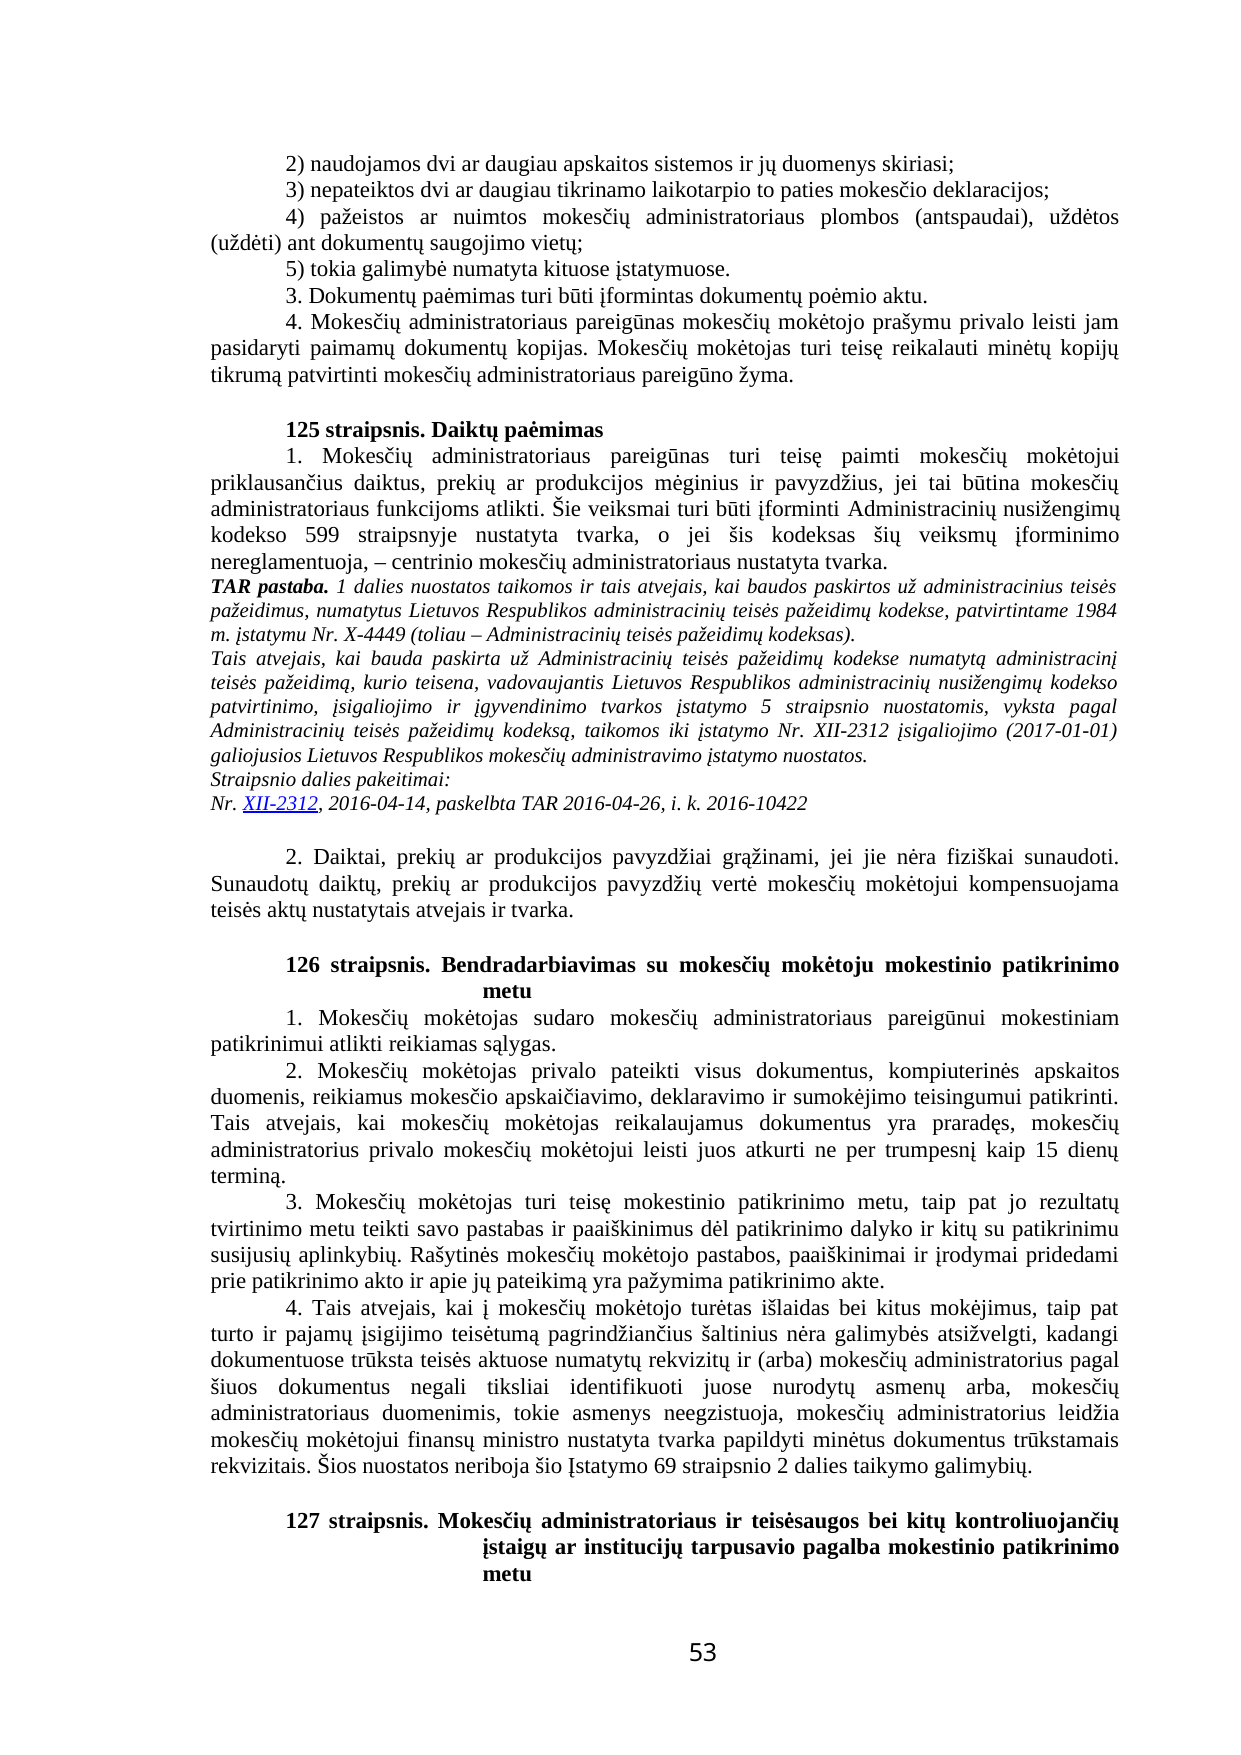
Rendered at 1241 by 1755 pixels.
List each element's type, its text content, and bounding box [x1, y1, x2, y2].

text Nr. XII-2312, 2016-04-14, paskelbta TAR 2016-04-26, i. k. 2016-10422 [210, 791, 1120, 815]
text Straipsnio dalies pakeitimai: [210, 767, 1120, 791]
text 2) naudojamos dvi ar daugiau apskaitos sistemos ir jų duomenys skiriasi; [210, 150, 1120, 176]
text 125 straipsnis. Daiktų paėmimas [210, 416, 1120, 442]
text 4. Mokesčių administratoriaus pareigūnas mokesčių mokėtojo prašymu privalo leisti jam pasidaryti paimamų dokumentų kopijas. Mokesčių mokėtojas turi teisę reikalauti minėtų kopijų tikrumą patvirtinti mokesčių administratoriaus pareigūno žyma. [210, 308, 1120, 387]
text 126 straipsnis. Bendradarbiavimas su mokesčių mokėtoju mokestinio patikrinimo metu [285, 951, 1120, 1004]
text 1. Mokesčių mokėtojas sudaro mokesčių administratoriaus pareigūnui mokestiniam patikrinimui atlikti reikiamas sąlygas. [210, 1004, 1120, 1057]
text 2. Daiktai, prekių ar produkcijos pavyzdžiai grąžinami, jei jie nėra fiziškai sunaudoti. Sunaudotų daiktų, prekių ar produkcijos pavyzdžių vertė mokesčių mokėtojui kompensuojama teisės aktų nustatytais atvejais ir tvarka. [210, 843, 1120, 922]
text 4) pažeistos ar nuimtos mokesčių administratoriaus plombos (antspaudai), uždėtos (uždėti) ant dokumentų saugojimo vietų; [210, 203, 1120, 255]
text 127 straipsnis. Mokesčių administratoriaus ir teisėsaugos bei kitų kontroliuojančių įstaigų ar institucijų tarpusavio pagalba mokestinio patikrinimo metu [285, 1507, 1120, 1586]
text 1. Mokesčių administratoriaus pareigūnas turi teisę paimti mokesčių mokėtojui priklausančius daiktus, prekių ar produkcijos mėginius ir pavyzdžius, jei tai būtina mokesčių administratoriaus funkcijoms atlikti. Šie veiksmai turi būti įforminti Administracinių nusižengimų kodekso 599 straipsnyje nustatyta tvarka, o jei šis kodeksas šių veiksmų įforminimo nereglamentuoja, – centrinio mokesčių administratoriaus nustatyta tvarka. [210, 442, 1120, 574]
text 2. Mokesčių mokėtojas privalo pateikti visus dokumentus, kompiuterinės apskaitos duomenis, reikiamus mokesčio apskaičiavimo, deklaravimo ir sumokėjimo teisingumui patikrinti. Tais atvejais, kai mokesčių mokėtojas reikalaujamus dokumentus yra praradęs, mokesčių administratorius privalo mokesčių mokėtojui leisti juos atkurti ne per trumpesnį kaip 15 dienų terminą. [210, 1057, 1120, 1188]
text TAR pastaba. 1 dalies nuostatos taikomos ir tais atvejais, kai baudos paskirtos už administracinius teisės pažeidimus, numatytus Lietuvos Respublikos administracinių teisės pažeidimų kodekse, patvirtintame 1984 m. įstatymu Nr. X-4449 (toliau – Administracinių teisės pažeidimų kodeksas). [210, 574, 1120, 646]
text 4. Tais atvejais, kai į mokesčių mokėtojo turėtas išlaidas bei kitus mokėjimus, taip pat turto ir pajamų įsigijimo teisėtumą pagrindžiančius šaltinius nėra galimybės atsižvelgti, kadangi dokumentuose trūksta teisės aktuose numatytų rekvizitų ir (arba) mokesčių administratorius pagal šiuos dokumentus negali tiksliai identifikuoti juose nurodytų asmenų arba, mokesčių administratoriaus duomenimis, tokie asmenys neegzistuoja, mokesčių administratorius leidžia mokesčių mokėtojui finansų ministro nustatyta tvarka papildyti minėtus dokumentus trūkstamais rekvizitais. Šios nuostatos neriboja šio Įstatymo 69 straipsnio 2 dalies taikymo galimybių. [210, 1294, 1120, 1478]
text Tais atvejais, kai bauda paskirta už Administracinių teisės pažeidimų kodekse numatytą administracinį teisės pažeidimą, kurio teisena, vadovaujantis Lietuvos Respublikos administracinių nusižengimų kodekso patvirtinimo, įsigaliojimo ir įgyvendinimo tvarkos įstatymo 5 straipsnio nuostatomis, vyksta pagal Administracinių teisės pažeidimų kodeksą, taikomos iki įstatymo Nr. XII-2312 įsigaliojimo (2017-01-01) galiojusios Lietuvos Respublikos mokesčių administravimo įstatymo nuostatos. [210, 646, 1120, 767]
text 3. Mokesčių mokėtojas turi teisę mokestinio patikrinimo metu, taip pat jo rezultatų tvirtinimo metu teikti savo pastabas ir paaiškinimus dėl patikrinimo dalyko ir kitų su patikrinimu susijusių aplinkybių. Rašytinės mokesčių mokėtojo pastabos, paaiškinimai ir įrodymai pridedami prie patikrinimo akto ir apie jų pateikimą yra pažymima patikrinimo akte. [210, 1188, 1120, 1294]
text 3. Dokumentų paėmimas turi būti įformintas dokumentų poėmio aktu. [210, 282, 1120, 308]
text 5) tokia galimybė numatyta kituose įstatymuose. [210, 255, 1120, 282]
text 3) nepateiktos dvi ar daugiau tikrinamo laikotarpio to paties mokesčio deklaracijos; [210, 176, 1120, 203]
